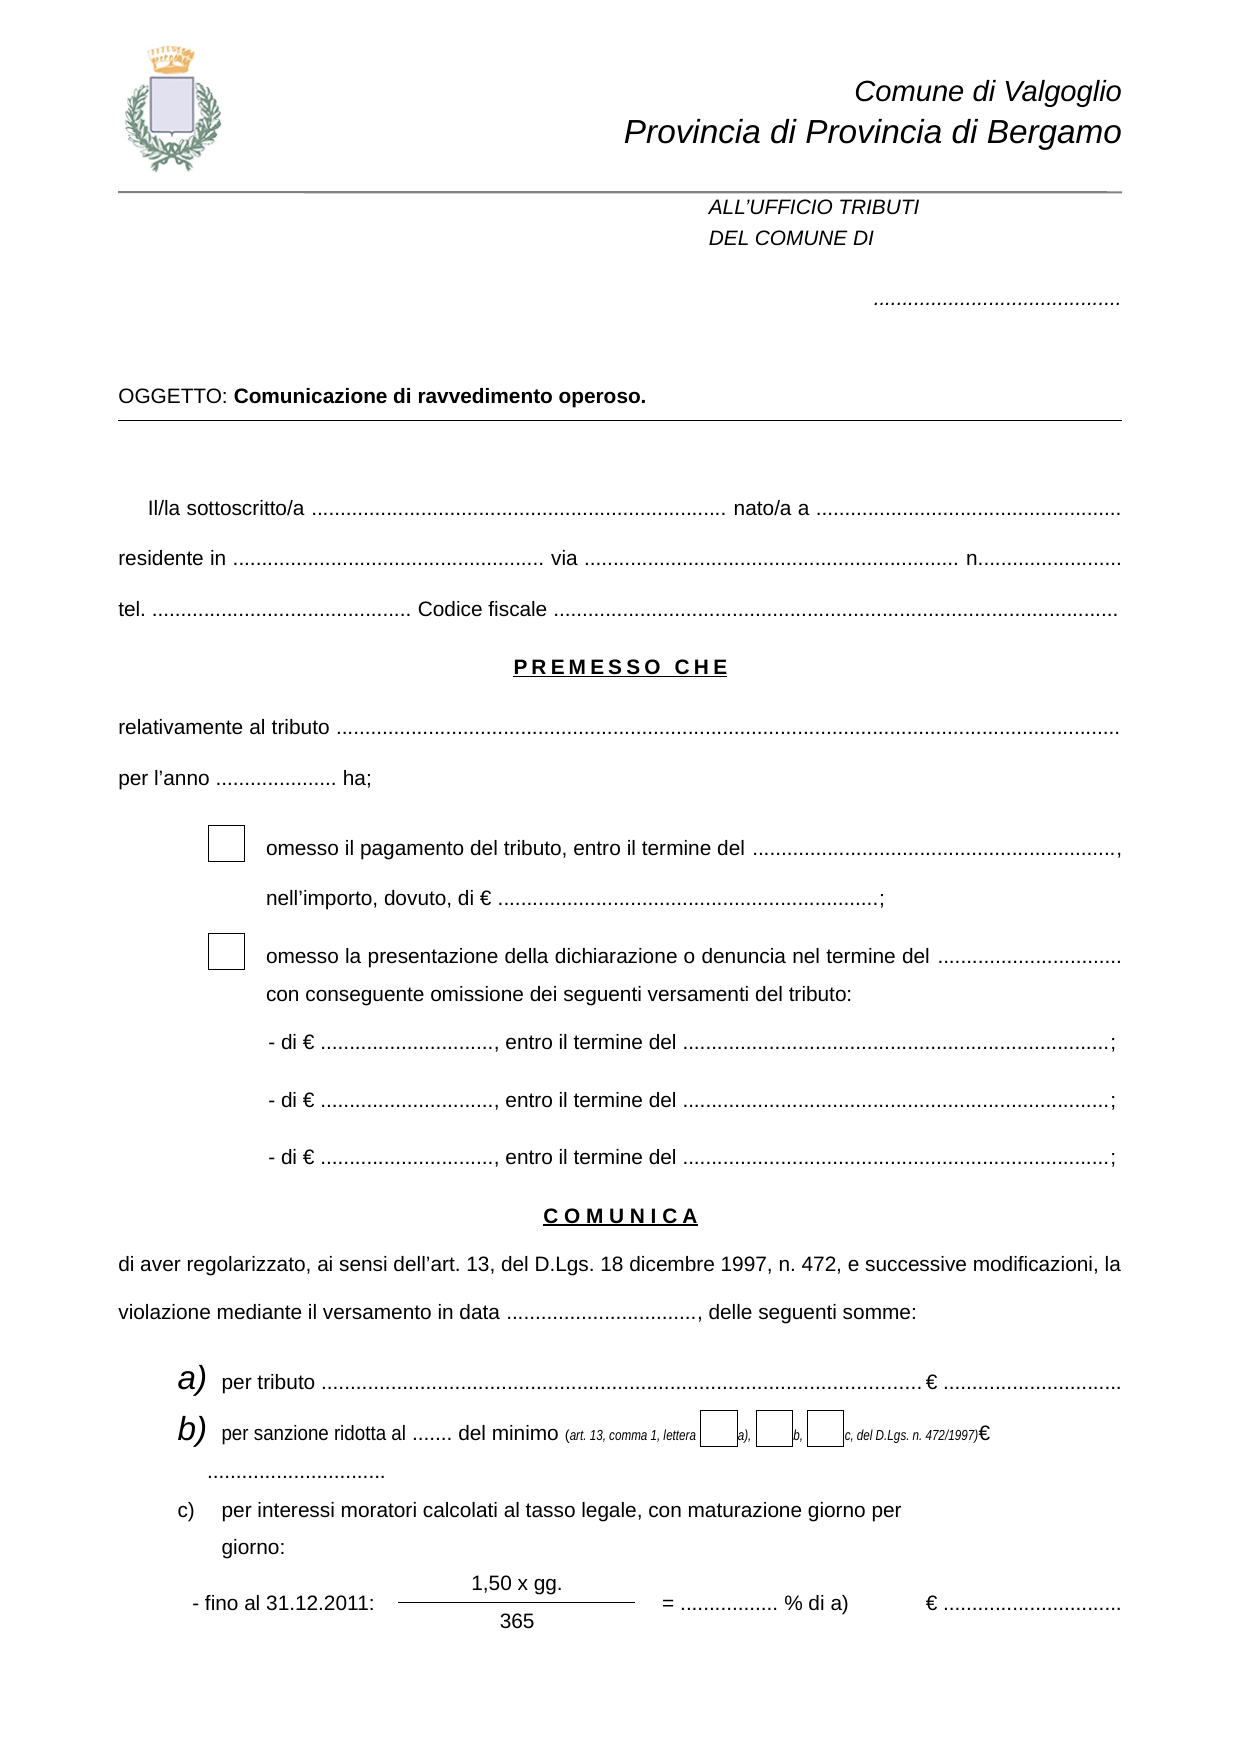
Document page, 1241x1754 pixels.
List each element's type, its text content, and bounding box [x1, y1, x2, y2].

list per tributo € ............................... [177, 1358, 1122, 1396]
text giorno: [221, 1535, 1122, 1559]
text di aver regolarizzato, ai sensi dell’art. 13, del D.Lgs. 18 dicembre 1997, n. 472, e successive modificazioni, la violazione mediante il versamento in data ................................., delle seguenti somme: [118, 1252, 1122, 1326]
text ........................................... [118, 274, 1122, 312]
text omesso la presentazione della dichiarazione o denuncia nel termine del ................................ con conseguente omissione dei seguenti versamenti del tributo: [118, 932, 1122, 1006]
text C O M U N I C A [118, 1203, 1122, 1227]
text - fino al 31.12.2011: = ................. % di a) € ............................... [843, 1595, 1122, 1614]
text - fino al 31.12.2011: = ................. % di a) € ............................... [192, 1595, 845, 1614]
text OGGETTO: Comunicazione di ravvedimento operoso. [118, 384, 1122, 408]
text Il/la sottoscritto/a ........................................................................ nato/a a ..................................................... residente in ...................................................... via ................................................................. n......................... tel. ............................................. Codice fiscale .................................................................................................. [118, 484, 1122, 623]
text DEL COMUNE DI [709, 226, 1122, 250]
list per interessi moratori calcolati al tasso legale, con maturazione giorno per [177, 1498, 1122, 1522]
text omesso il pagamento del tributo, entro il termine del ..............................................................., nell’importo, dovuto, di € ..................................................................; [118, 824, 1122, 913]
text PREMESSO CHE [118, 655, 1122, 679]
text ALL’UFFICIO TRIBUTI [709, 195, 1122, 219]
list per sanzione ridotta al ....... del minimo (art. 13, comma 1, lettera a), b, c, del D.Lgs. n. 472/1997) € ............................... [177, 1409, 1122, 1486]
text - di € .............................., entro il termine del ..........................................................................; [118, 1018, 1122, 1057]
text 1,50 x gg. [192, 1571, 1122, 1595]
picture [122, 43, 224, 175]
text - di € .............................., entro il termine del ..........................................................................; [118, 1076, 1122, 1114]
text relativamente al tributo ........................................................................................................................................ per l’anno ..................... ha; [118, 703, 1122, 792]
text - di € .............................., entro il termine del ..........................................................................; [118, 1133, 1122, 1172]
text 365 [192, 1614, 1122, 1633]
